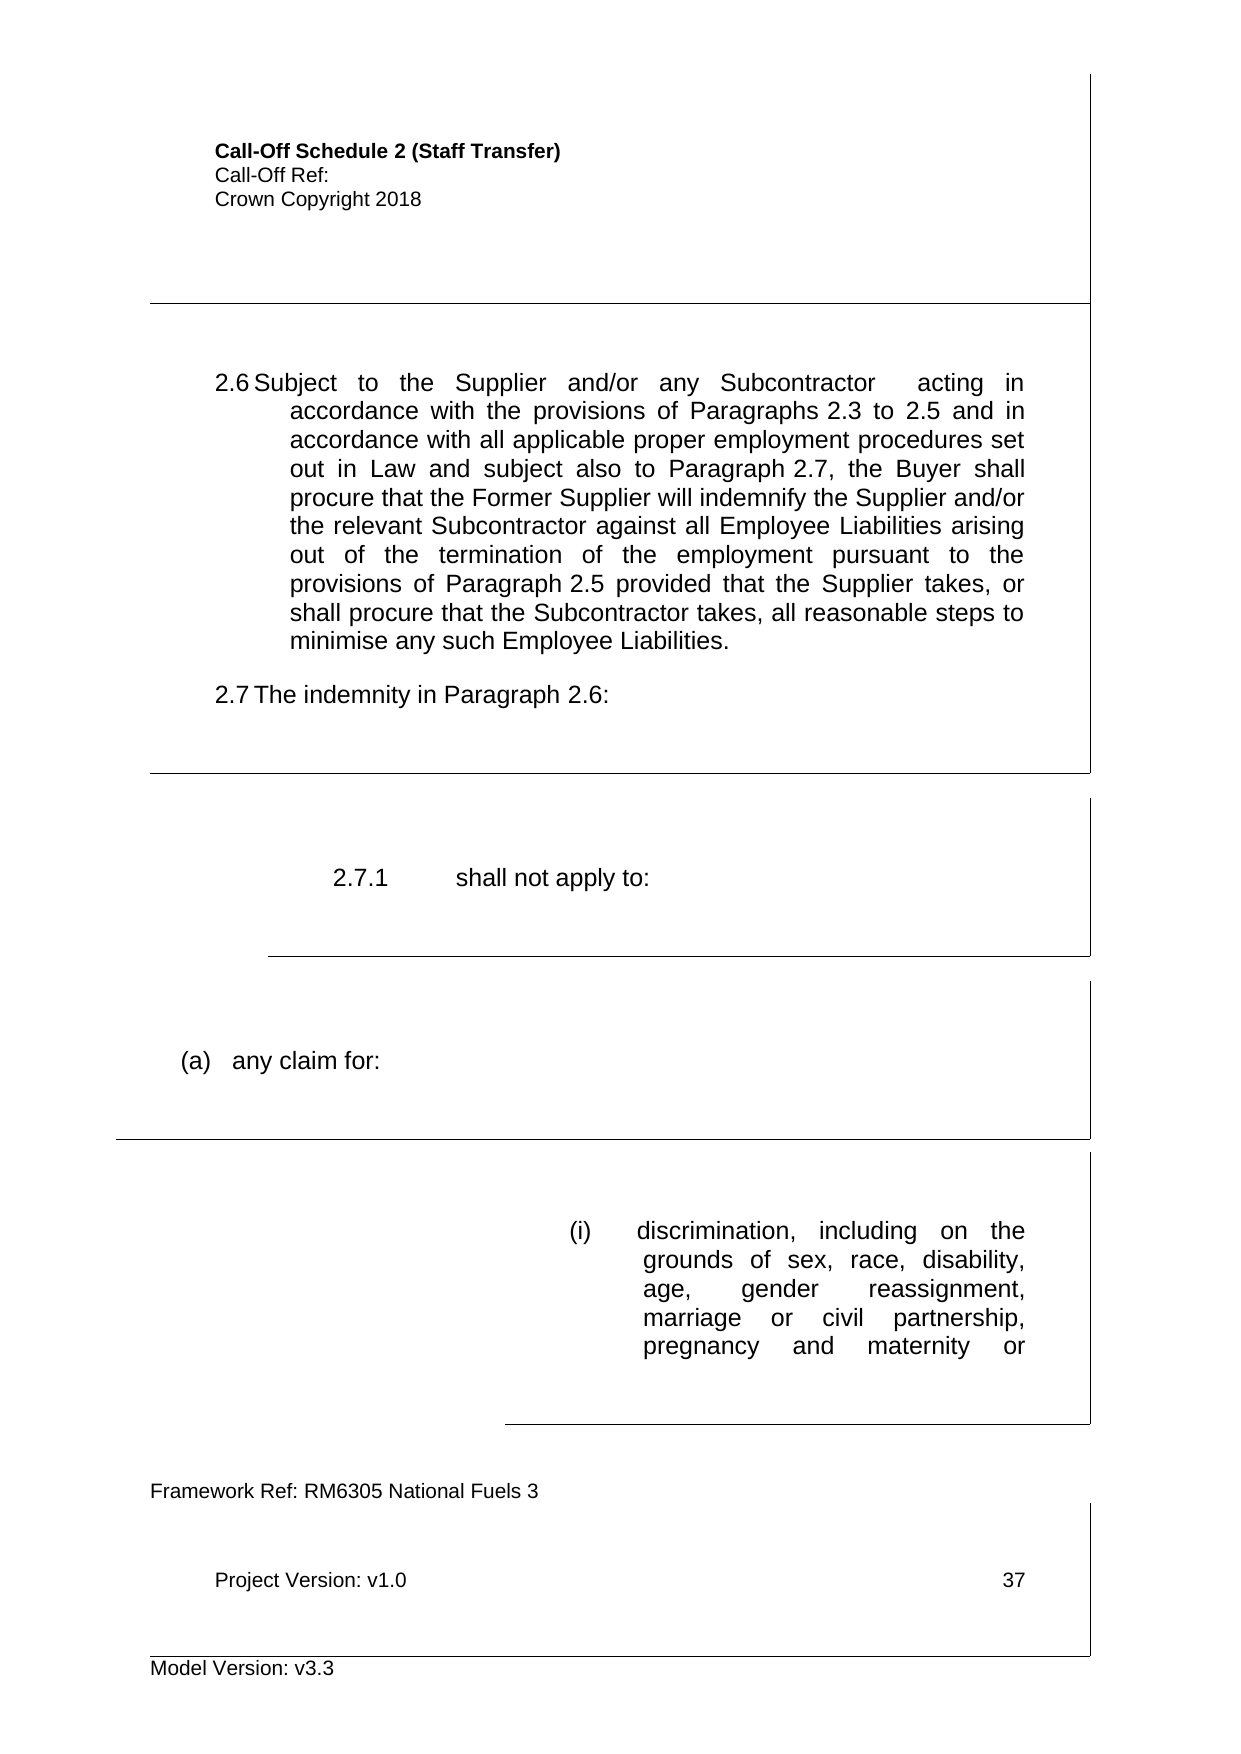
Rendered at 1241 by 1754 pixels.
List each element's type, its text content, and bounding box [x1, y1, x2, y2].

list Subject to the Supplier and/or any Subcontractor acting in accordance with the provisions of Paragraphs 2.3 to 2.5 and in accordance with all applicable proper employment procedures set out in Law and subject also to Paragraph 2.7, the Buyer shall procure that the Former Supplier will indemnify the Supplier and/or the relevant Subcontractor against all Employee Liabilities arising out of the termination of the employment pursuant to the provisions of Paragraph 2.5 provided that the Supplier takes, or shall procure that the Subcontractor takes, all reasonable steps to minimise any such Employee Liabilities. [150, 303, 1090, 615]
text (i) discrimination, including on the grounds of sex, race, disability, age, gender reassignment, marriage or civil partnership, pregnancy and maternity or sexual orientation, religion or belief; or [504, 1152, 1090, 1424]
list shall not apply to: [268, 798, 1090, 956]
list any claim for: [116, 981, 1090, 1139]
list The indemnity in Paragraph 2.6: [150, 615, 1090, 773]
